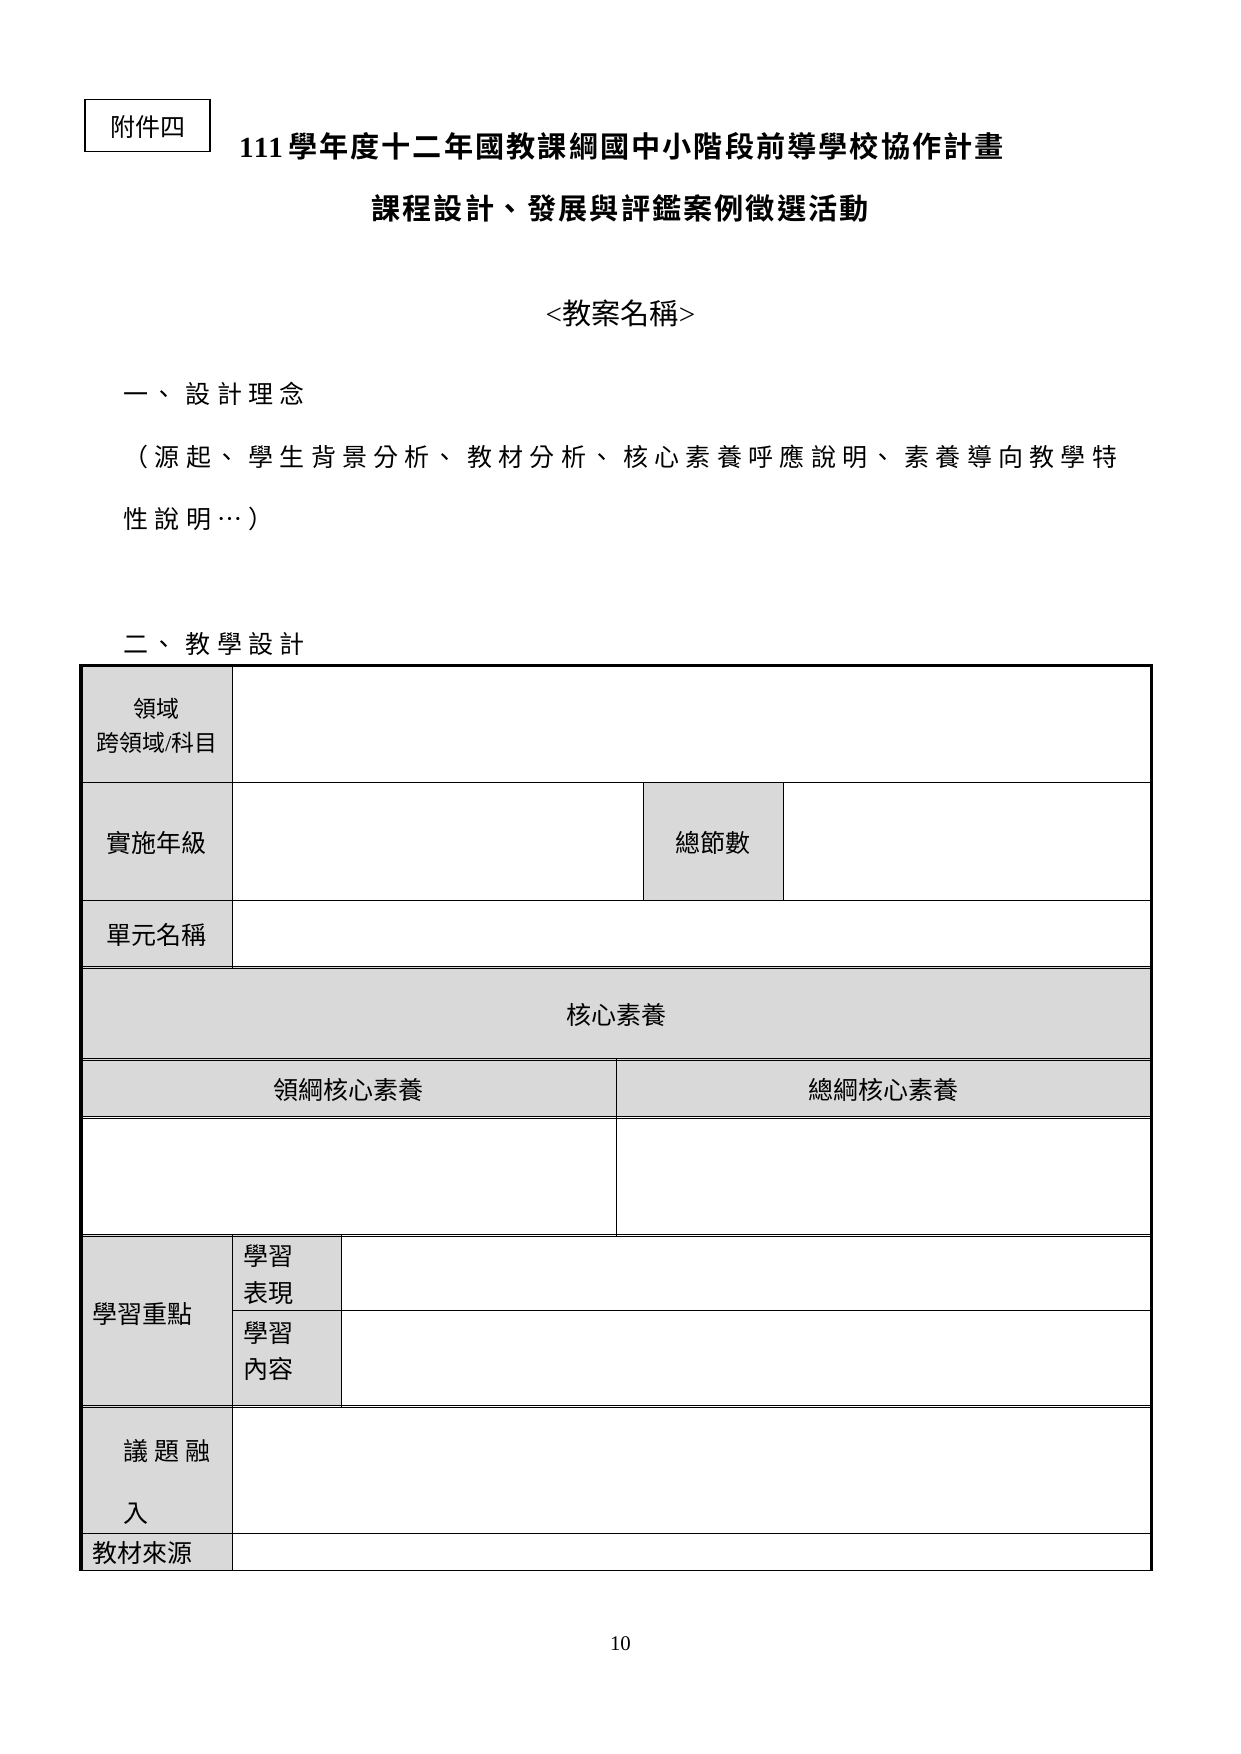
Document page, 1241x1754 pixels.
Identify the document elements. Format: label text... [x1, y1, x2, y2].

text 二、教學設計 [120, 601, 1120, 664]
table_cell [1153, 1310, 1159, 1405]
table_header [233, 667, 1150, 782]
text 附件四 [100, 107, 194, 143]
table_cell 教材來源 [83, 1534, 232, 1570]
table_cell [1153, 900, 1159, 966]
table_cell 總綱核心素養 [617, 1061, 1150, 1116]
text 111學年度十二年國教課綱國中小階段前導學校協作計畫 [86, 100, 209, 151]
table_cell 單元名稱 [83, 901, 232, 966]
table_cell 核心素養 [83, 969, 1150, 1058]
table_cell [1153, 1234, 1159, 1310]
table_cell 議題融入 [83, 1408, 232, 1533]
text 一、設計理念 [120, 351, 1120, 414]
table_cell [342, 1237, 1150, 1310]
table_cell [342, 1311, 1150, 1405]
table_cell [233, 1408, 1150, 1533]
table_cell [617, 1119, 1150, 1234]
table_cell [1153, 782, 1159, 900]
table_cell [233, 783, 643, 900]
table_cell [233, 901, 1150, 966]
text <教案名稱> [120, 290, 1120, 333]
table_cell [1153, 1405, 1159, 1533]
table_cell 學習重點 [83, 1237, 232, 1405]
table_cell 實施年級 [83, 783, 232, 900]
text 課程設計、發展與評鑑案例徵選活動 [120, 165, 1120, 228]
table_cell [1153, 966, 1159, 1058]
table_header [1153, 664, 1159, 782]
table_cell [233, 1534, 1150, 1570]
table_cell [83, 1119, 616, 1234]
table_cell 領綱核心素養 [83, 1061, 616, 1116]
table_cell [1153, 1533, 1159, 1570]
table_cell [1153, 1058, 1159, 1116]
table_cell 總節數 [644, 783, 783, 900]
table_cell [784, 783, 1150, 900]
table_cell 學習 內容 [233, 1311, 341, 1405]
text （源起、學生背景分析、教材分析、核心素養呼應說明、素養導向教學特性說明…） [120, 414, 1120, 539]
table_cell 學習 表現 [233, 1237, 341, 1310]
table_cell [1153, 1116, 1159, 1234]
text 111學年度十二年國教課綱國中小階段前導學校協作計畫 [120, 103, 1120, 165]
table_header 領域 跨領域/科目 [83, 667, 232, 782]
